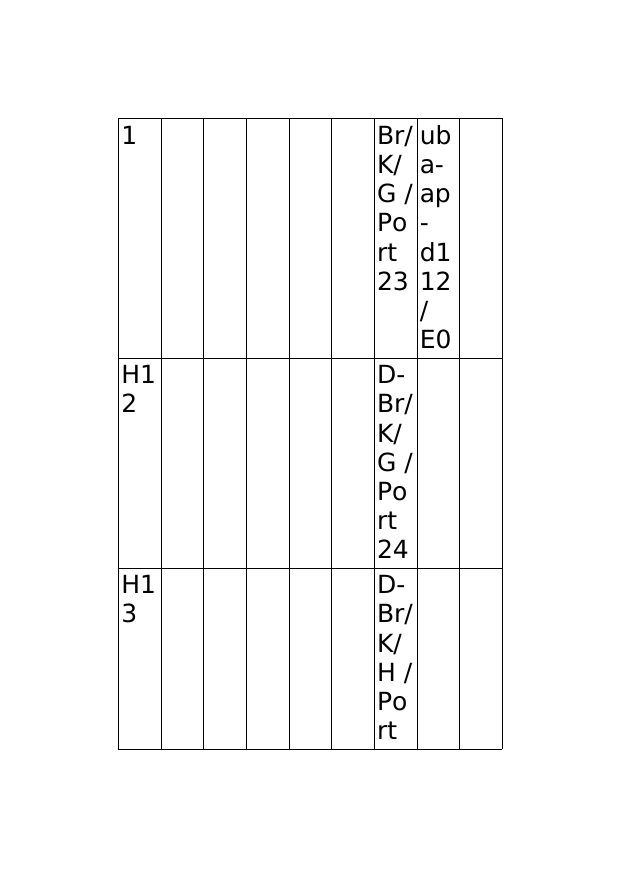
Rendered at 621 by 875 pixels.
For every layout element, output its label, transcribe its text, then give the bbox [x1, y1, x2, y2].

table_cell [162, 119, 203, 357]
table_cell [162, 359, 203, 567]
table_cell [418, 359, 459, 567]
table_cell [204, 569, 246, 748]
table_cell [247, 569, 289, 748]
table_cell [332, 569, 374, 748]
table_cell [332, 359, 374, 567]
table_cell [460, 569, 502, 748]
table_cell H13 [119, 569, 161, 748]
table_cell D-Br/K/H / Port [375, 569, 417, 748]
table_cell [162, 569, 203, 748]
table_cell [247, 119, 289, 357]
table_cell [290, 119, 331, 357]
table_cell Br/K/G / Port 23 [375, 119, 417, 357]
table_cell D-Br/K/G / Port 24 [375, 359, 417, 567]
table_cell [332, 119, 374, 357]
table_cell [460, 359, 502, 567]
table_cell [247, 359, 289, 567]
table_cell [290, 569, 331, 748]
table_cell [290, 359, 331, 567]
table_cell [204, 119, 246, 357]
table_cell [418, 569, 459, 748]
table_cell 1 [119, 119, 161, 357]
table_cell uba-ap-d112 / E0 [418, 119, 459, 357]
table_cell [460, 119, 502, 357]
table_cell H12 [119, 359, 161, 567]
table_cell [204, 359, 246, 567]
